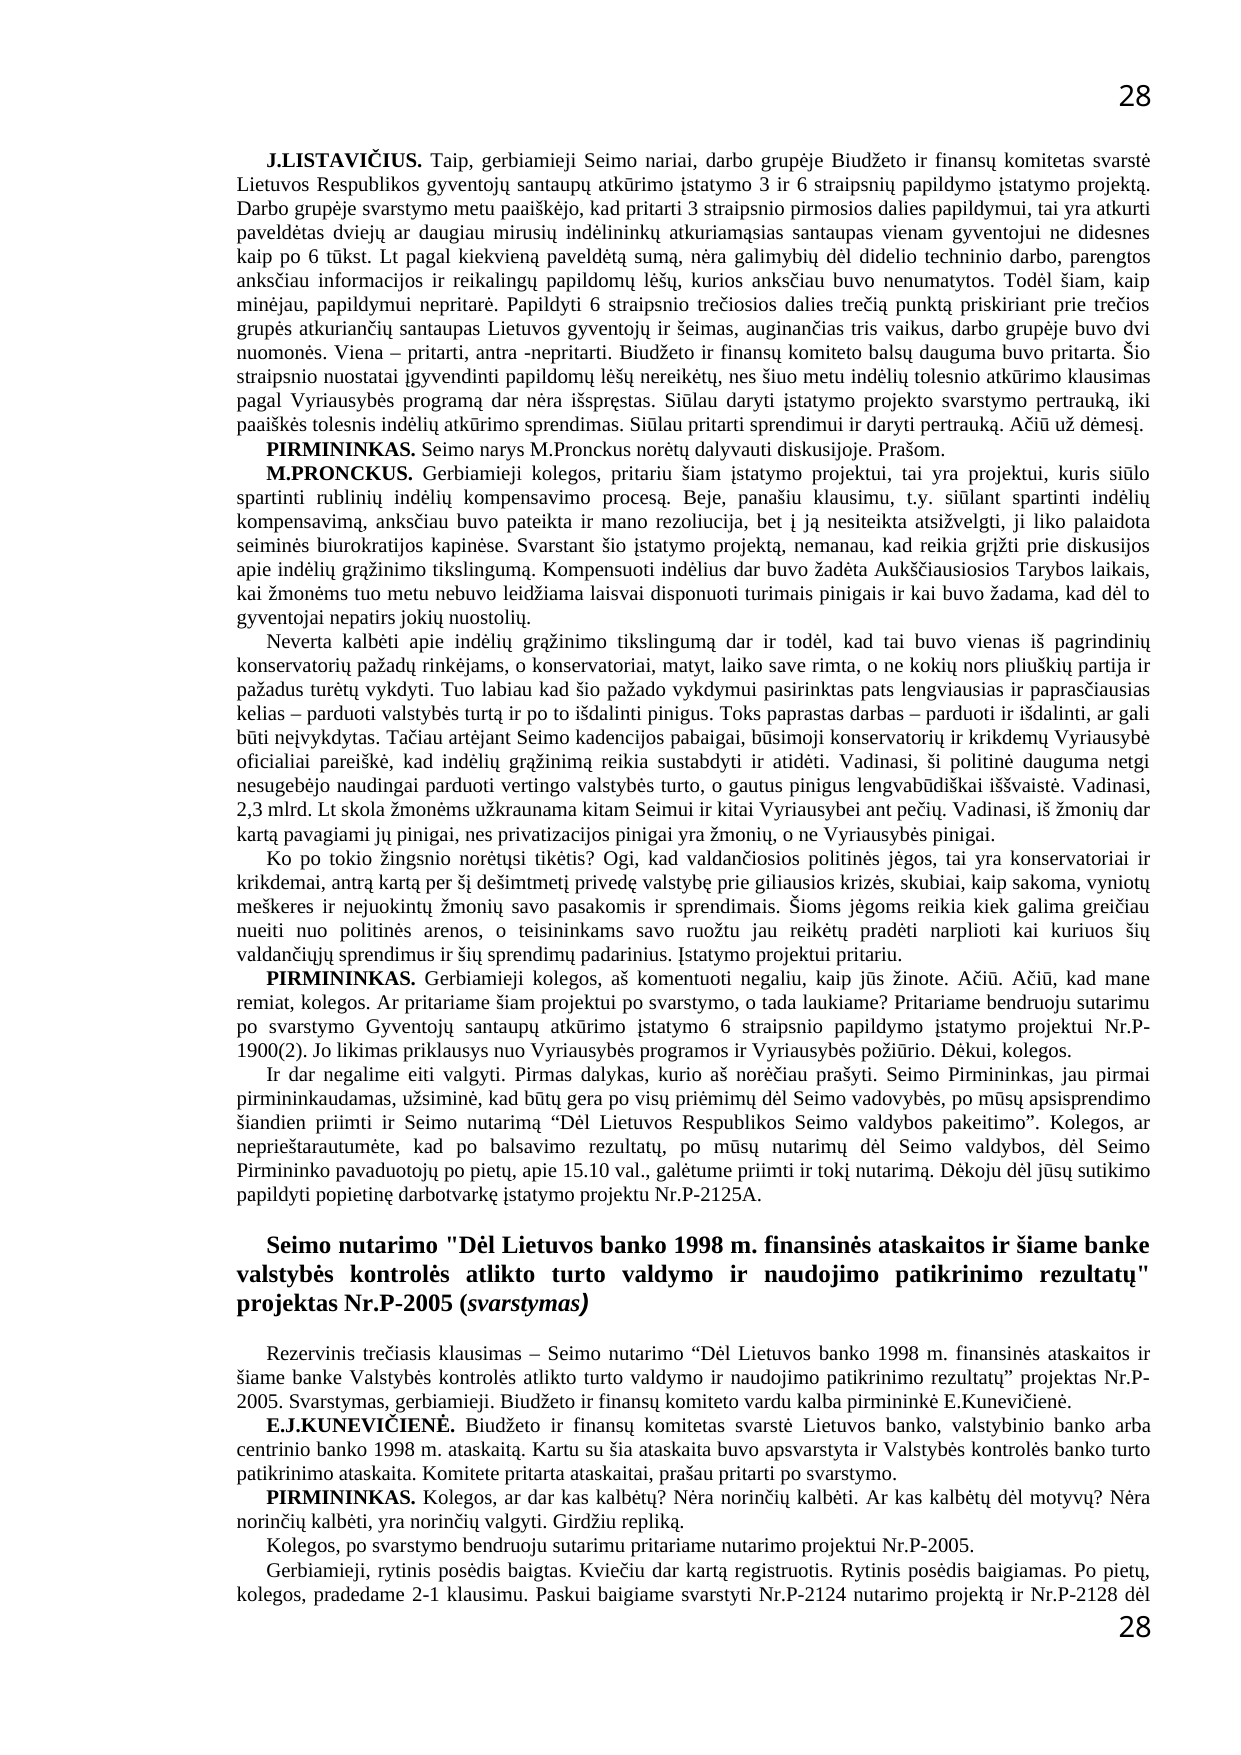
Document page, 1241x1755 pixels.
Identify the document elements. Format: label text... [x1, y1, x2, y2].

text E.J.KUNEVIČIENĖ. Biudžeto ir finansų komitetas svarstė Lietuvos banko, valstybinio banko arba centrinio banko 1998 m. ataskaitą. Kartu su šia ataskaita buvo apsvarstyta ir Valstybės kontrolės banko turto patikrinimo ataskaita. Komitete pritarta ataskaitai, prašau pritarti po svarstymo. [236, 1413, 1152, 1485]
text PIRMININKAS. Kolegos, ar dar kas kalbėtų? Nėra norinčių kalbėti. Ar kas kalbėtų dėl motyvų? Nėra norinčių kalbėti, yra norinčių valgyti. Girdžiu repliką. [236, 1485, 1152, 1533]
text Kolegos, po svarstymo bendruoju sutarimu pritariame nutarimo projektui Nr.P-2005. [236, 1533, 1152, 1557]
text Neverta kalbėti apie indėlių grąžinimo tikslingumą dar ir todėl, kad tai buvo vienas iš pagrindinių konservatorių pažadų rinkėjams, o konservatoriai, matyt, laiko save rimta, o ne kokių nors pliuškių partija ir pažadus turėtų vykdyti. Tuo labiau kad šio pažado vykdymui pasirinktas pats lengviausias ir paprasčiausias kelias – parduoti valstybės turtą ir po to išdalinti pinigus. Toks paprastas darbas – parduoti ir išdalinti, ar gali būti neįvykdytas. Tačiau artėjant Seimo kadencijos pabaigai, būsimoji konservatorių ir krikdemų Vyriausybė oficialiai pareiškė, kad indėlių grąžinimą reikia sustabdyti ir atidėti. Vadinasi, ši politinė dauguma netgi nesugebėjo naudingai parduoti vertingo valstybės turto, o gautus pinigus lengvabūdiškai iššvaistė. Vadinasi, 2,3 mlrd. Lt skola žmonėms užkraunama kitam Seimui ir kitai Vyriausybei ant pečių. Vadinasi, iš žmonių dar kartą pavagiami jų pinigai, nes privatizacijos pinigai yra žmonių, o ne Vyriausybės pinigai. [236, 629, 1152, 846]
text J.LISTAVIČIUS. Taip, gerbiamieji Seimo nariai, darbo grupėje Biudžeto ir finansų komitetas svarstė Lietuvos Respublikos gyventojų santaupų atkūrimo įstatymo 3 ir 6 straipsnių papildymo įstatymo projektą. Darbo grupėje svarstymo metu paaiškėjo, kad pritarti 3 straipsnio pirmosios dalies papildymui, tai yra atkurti paveldėtas dviejų ar daugiau mirusių indėlininkų atkuriamąsias santaupas vienam gyventojui ne didesnes kaip po 6 tūkst. Lt pagal kiekvieną paveldėtą sumą, nėra galimybių dėl didelio techninio darbo, parengtos anksčiau informacijos ir reikalingų papildomų lėšų, kurios anksčiau buvo nenumatytos. Todėl šiam, kaip minėjau, papildymui nepritarė. Papildyti 6 straipsnio trečiosios dalies trečią punktą priskiriant prie trečios grupės atkuriančių santaupas Lietuvos gyventojų ir šeimas, auginančias tris vaikus, darbo grupėje buvo dvi nuomonės. Viena – pritarti, antra -nepritarti. Biudžeto ir finansų komiteto balsų dauguma buvo pritarta. Šio straipsnio nuostatai įgyvendinti papildomų lėšų nereikėtų, nes šiuo metu indėlių tolesnio atkūrimo klausimas pagal Vyriausybės programą dar nėra išspręstas. Siūlau daryti įstatymo projekto svarstymo pertrauką, iki paaiškės tolesnis indėlių atkūrimo sprendimas. Siūlau pritarti sprendimui ir daryti pertrauką. Ačiū už dėmesį. [236, 148, 1152, 436]
text Ko po tokio žingsnio norėtųsi tikėtis? Ogi, kad valdančiosios politinės jėgos, tai yra konservatoriai ir krikdemai, antrą kartą per šį dešimtmetį privedę valstybę prie giliausios krizės, skubiai, kaip sakoma, vyniotų meškeres ir nejuokintų žmonių savo pasakomis ir sprendimais. Šioms jėgoms reikia kiek galima greičiau nueiti nuo politinės arenos, o teisininkams savo ruožtu jau reikėtų pradėti narplioti kai kuriuos šių valdančiųjų sprendimus ir šių sprendimų padarinius. Įstatymo projektui pritariu. [236, 846, 1152, 966]
text PIRMININKAS. Gerbiamieji kolegos, aš komentuoti negaliu, kaip jūs žinote. Ačiū. Ačiū, kad mane remiat, kolegos. Ar pritariame šiam projektui po svarstymo, o tada laukiame? Pritariame bendruoju sutarimu po svarstymo Gyventojų santaupų atkūrimo įstatymo 6 straipsnio papildymo įstatymo projektui Nr.P-1900(2). Jo likimas priklausys nuo Vyriausybės programos ir Vyriausybės požiūrio. Dėkui, kolegos. [236, 966, 1152, 1062]
text Rezervinis trečiasis klausimas – Seimo nutarimo “Dėl Lietuvos banko 1998 m. finansinės ataskaitos ir šiame banke Valstybės kontrolės atlikto turto valdymo ir naudojimo patikrinimo rezultatų” projektas Nr.P-2005. Svarstymas, gerbiamieji. Biudžeto ir finansų komiteto vardu kalba pirmininkė E.Kunevičienė. [236, 1341, 1152, 1413]
text M.PRONCKUS. Gerbiamieji kolegos, pritariu šiam įstatymo projektui, tai yra projektui, kuris siūlo spartinti rublinių indėlių kompensavimo procesą. Beje, panašiu klausimu, t.y. siūlant spartinti indėlių kompensavimą, anksčiau buvo pateikta ir mano rezoliucija, bet į ją nesiteikta atsižvelgti, ji liko palaidota seiminės biurokratijos kapinėse. Svarstant šio įstatymo projektą, nemanau, kad reikia grįžti prie diskusijos apie indėlių grąžinimo tikslingumą. Kompensuoti indėlius dar buvo žadėta Aukščiausiosios Tarybos laikais, kai žmonėms tuo metu nebuvo leidžiama laisvai disponuoti turimais pinigais ir kai buvo žadama, kad dėl to gyventojai nepatirs jokių nuostolių. [236, 461, 1152, 629]
text Seimo nutarimo "Dėl Lietuvos banko 1998 m. finansinės ataskaitos ir šiame banke valstybės kontrolės atlikto turto valdymo ir naudojimo patikrinimo rezultatų" projektas Nr.P-2005 (svarstymas) [236, 1231, 1152, 1317]
text PIRMININKAS. Seimo narys M.Pronckus norėtų dalyvauti diskusijoje. Prašom. [236, 436, 1152, 461]
text Ir dar negalime eiti valgyti. Pirmas dalykas, kurio aš norėčiau prašyti. Seimo Pirmininkas, jau pirmai pirmininkaudamas, užsiminė, kad būtų gera po visų priėmimų dėl Seimo vadovybės, po mūsų apsisprendimo šiandien priimti ir Seimo nutarimą “Dėl Lietuvos Respublikos Seimo valdybos pakeitimo”. Kolegos, ar neprieštarautumėte, kad po balsavimo rezultatų, po mūsų nutarimų dėl Seimo valdybos, dėl Seimo Pirmininko pavaduotojų po pietų, apie 15.10 val., galėtume priimti ir tokį nutarimą. Dėkoju dėl jūsų sutikimo papildyti popietinę darbotvarkę įstatymo projektu Nr.P-2125A. [236, 1062, 1152, 1206]
text Gerbiamieji, rytinis posėdis baigtas. Kviečiu dar kartą registruotis. Rytinis posėdis baigiamas. Po pietų, kolegos, pradedame 2-1 klausimu. Paskui baigiame svarstyti Nr.P-2124 nutarimo projektą ir Nr.P-2128 dėl [236, 1557, 1152, 1606]
